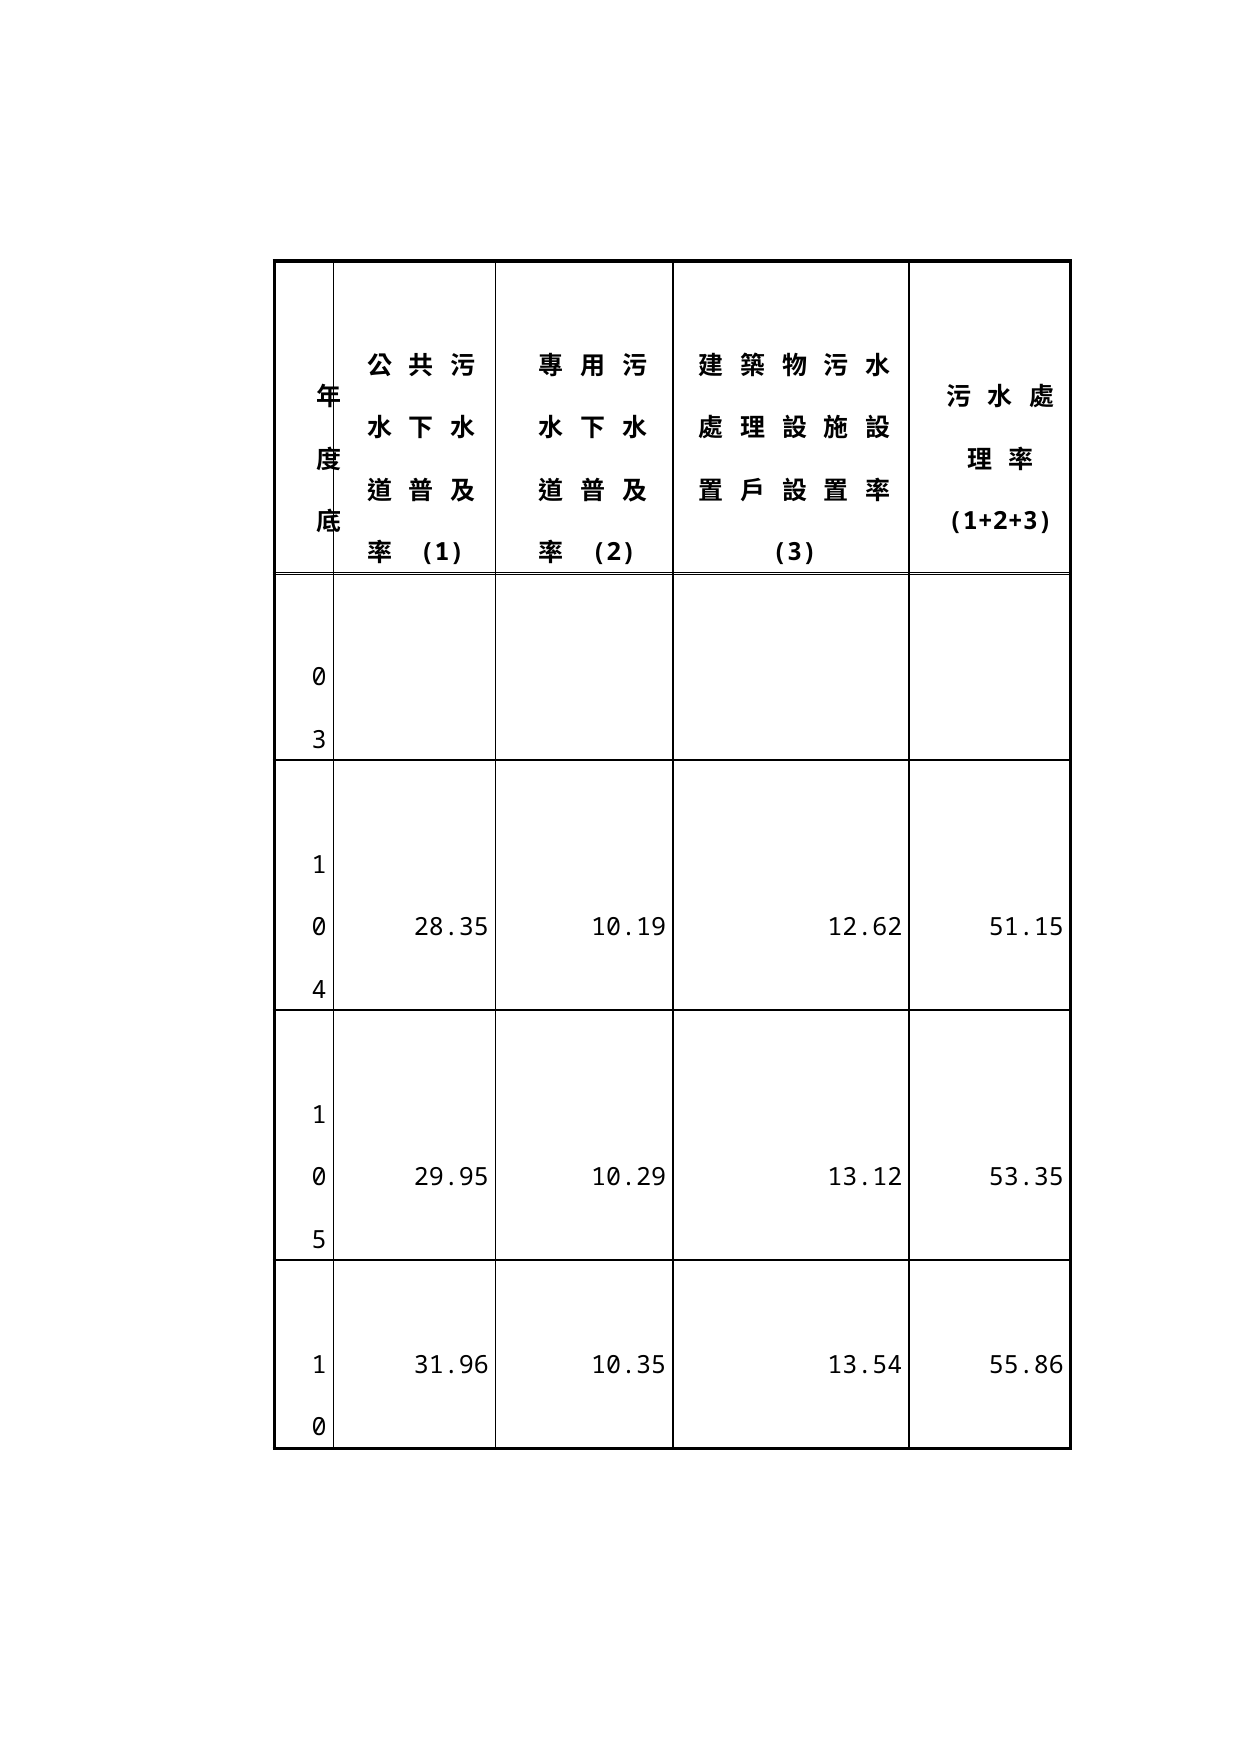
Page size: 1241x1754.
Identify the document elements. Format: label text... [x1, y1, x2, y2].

table_cell 13.12 [674, 1011, 908, 1259]
table_header 建築物污水處理設施設置戶設置率(3) [674, 263, 908, 572]
table_cell 29.95 [334, 1011, 495, 1259]
table_header 專用污水下水道普及率(2) [496, 263, 672, 572]
table_cell [910, 575, 1069, 759]
table_header 年度底 [276, 263, 333, 572]
table_cell 03 [276, 575, 333, 759]
table_cell 55.86 [910, 1261, 1069, 1447]
table_cell [674, 575, 908, 759]
table_cell 28.35 [334, 761, 495, 1009]
table_cell 10.19 [496, 761, 672, 1009]
table_cell [496, 575, 672, 759]
table_header 公共污水下水道普及率(1) [334, 263, 495, 572]
table_cell 12.62 [674, 761, 908, 1009]
table_cell 10.35 [496, 1261, 672, 1447]
table_cell 104 [276, 761, 333, 1009]
table_header 污水處理率(1+2+3) [910, 263, 1069, 572]
table_cell 51.15 [910, 761, 1069, 1009]
table_cell 105 [276, 1011, 333, 1259]
table_cell [334, 575, 495, 759]
table_cell 31.96 [334, 1261, 495, 1447]
table_cell 13.54 [674, 1261, 908, 1447]
table_cell 53.35 [910, 1011, 1069, 1259]
table_cell 10.29 [496, 1011, 672, 1259]
table_cell 10 [276, 1261, 333, 1447]
